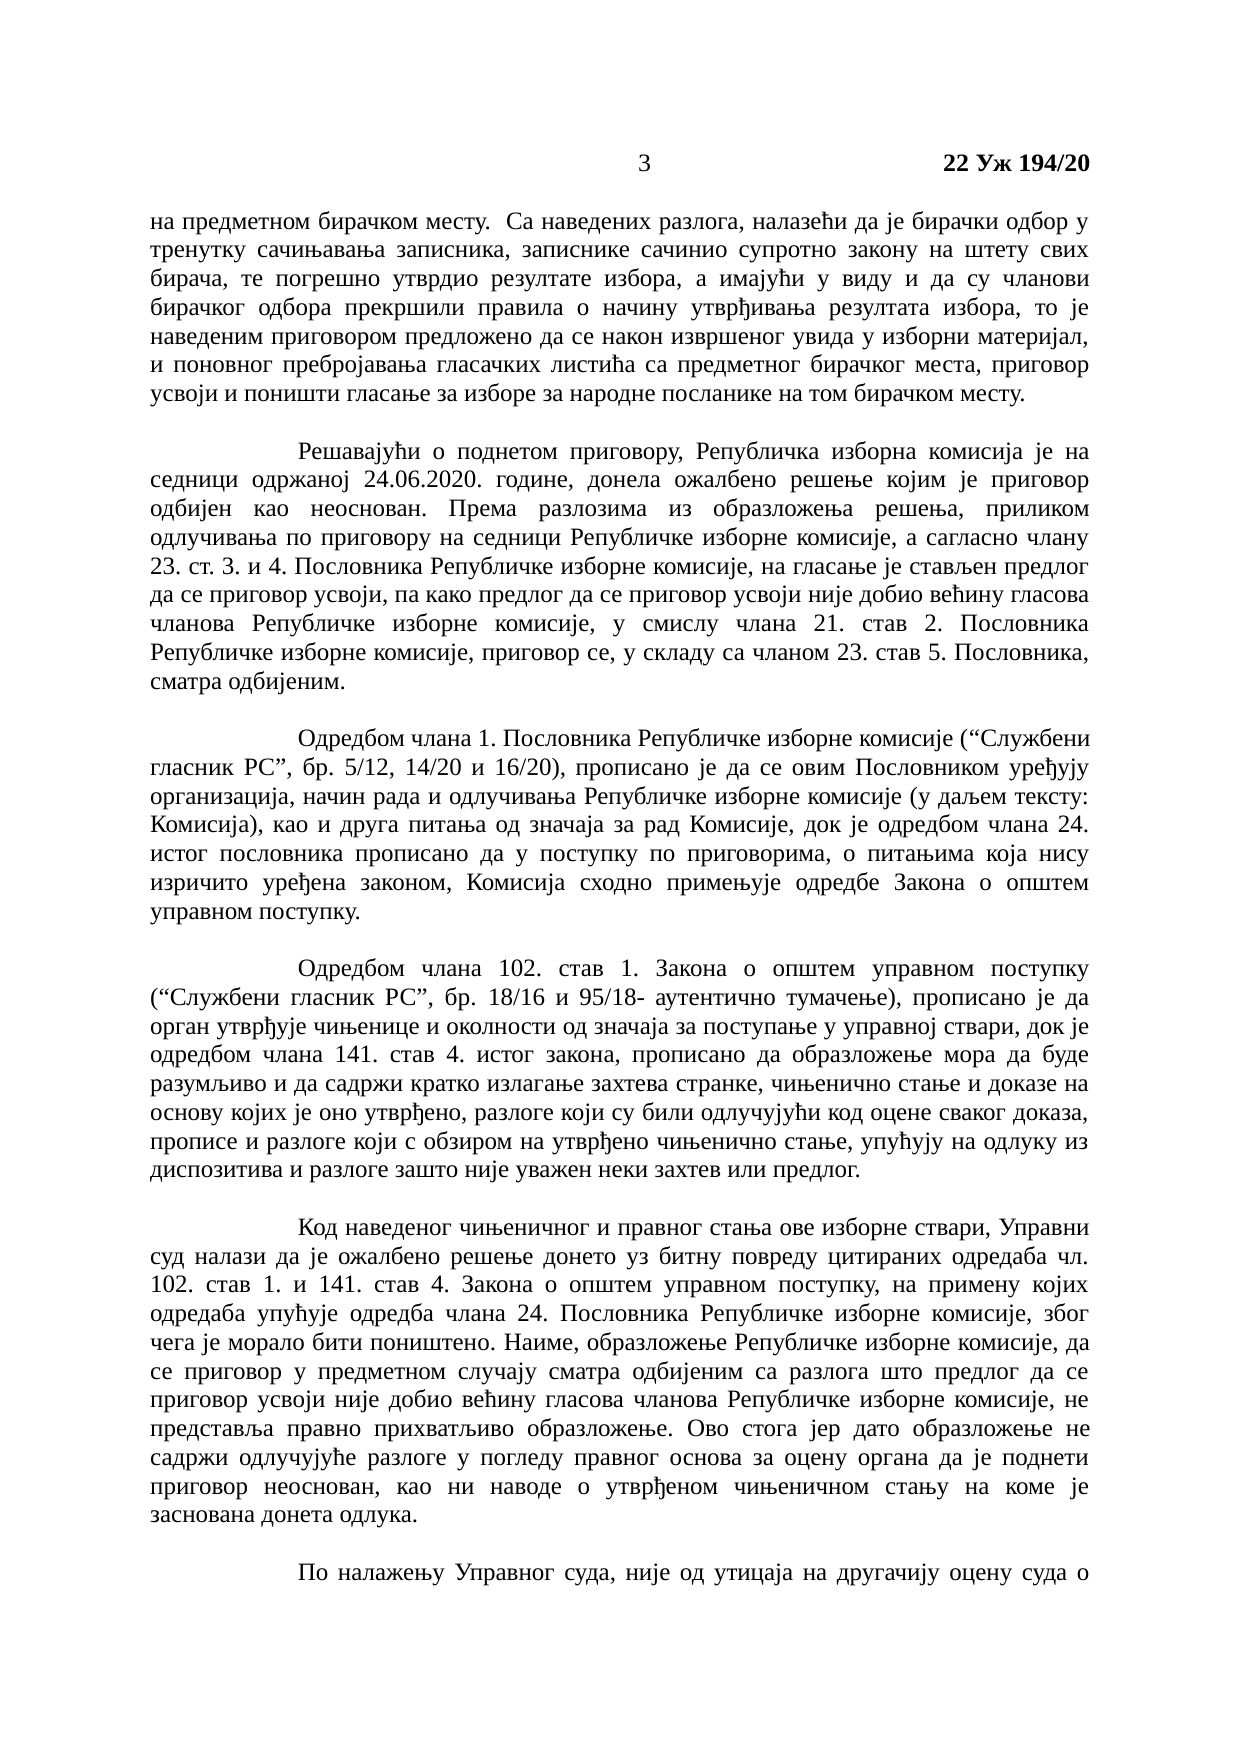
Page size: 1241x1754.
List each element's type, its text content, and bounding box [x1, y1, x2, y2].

text Одредбом члана 102. став 1. Закона о општем управном поступку (“Службени гласник РС”, бр. 18/16 и 95/18- аутентично тумачење), прописано је да орган утврђује чињенице и околности од значаја за поступање у управној ствари, док је одредбом члана 141. став 4. истог закона, прописано да образложење мора да буде разумљиво и да садржи кратко излагање захтева странке, чињенично стање и доказе на основу којих је оно утврђено, разлоге који су били одлучујући код оцене сваког доказа, прописе и разлоге који с обзиром на утврђено чињенично стање, упућују на одлуку из диспозитива и разлоге зашто није уважен неки захтев или предлог. [150, 953, 1090, 1183]
text Код наведеног чињеничног и правног стања ове изборне ствари, Управни суд налази да је ожалбено решење донето уз битну повреду цитираних одредаба чл. 102. став 1. и 141. став 4. Закона о општем управном поступку, на примену којих одредаба упућује одредба члана 24. Пословника Републичке изборне комисије, због чега је морало бити поништено. Наиме, образложење Републичке изборне комисије, да се приговор у предметном случају сматра одбијеним са разлога што предлог да се приговор усвоји није добио већину гласова чланова Републичке изборне комисије, не представља правно прихватљиво образложење. Ово стога јер дато образложење не садржи одлучујуће разлоге у погледу правног основа за оцену органа да је поднети приговор неоснован, као ни наводе о утврђеном чињеничном стању на коме је заснована донета одлука. [150, 1212, 1090, 1528]
text Решавајући о поднетом приговору, Републичка изборна комисија је на седници одржаној 24.06.2020. године, донела ожалбено решење којим је приговор одбијен као неоснован. Према разлозима из образложења решења, приликом одлучивања по приговору на седници Републичке изборне комисије, а сагласно члану 23. ст. 3. и 4. Пословника Републичке изборне комисије, на гласање је стављен предлог да се приговор усвоји, па како предлог да се приговор усвоји није добио већину гласова чланова Републичке изборне комисије, у смислу члана 21. став 2. Пословника Републичке изборне комисије, приговор се, у складу са чланом 23. став 5. Пословника, сматра одбијеним. [150, 436, 1090, 694]
text Одредбом члана 1. Пословника Републичке изборне комисије (“Службени гласник РС”, бр. 5/12, 14/20 и 16/20), прописано је да се овим Пословником уређују организација, начин рада и одлучивања Републичке изборне комисије (у даљем тексту: Комисија), као и друга питања од значаја за рад Комисије, док је одредбом члана 24. истог пословника прописано да у поступку по приговорима, о питањима која нису изричито уређена законом, Комисија сходно примењује одредбе Закона о општем управном поступку. [150, 723, 1090, 924]
text По налажењу Управног суда, није од утицаја на другачију оцену суда о [150, 1557, 1090, 1586]
text на предметном бирачком месту. Са наведених разлога, налазећи да је бирачки одбор у тренутку сачињавања записника, записнике сачинио супротно закону на штету свих бирача, те погрешно утврдио резултате избора, а имајући у виду и да су чланови бирачког одбора прекршили правила о начину утврђивања резултата избора, то је наведеним приговором предложено да се након извршеног увида у изборни материјал, и поновног пребројавања гласачких листића са предметног бирачког места, приговор усвоји и поништи гласање за изборе за народне посланике на том бирачком месту. [150, 206, 1090, 407]
